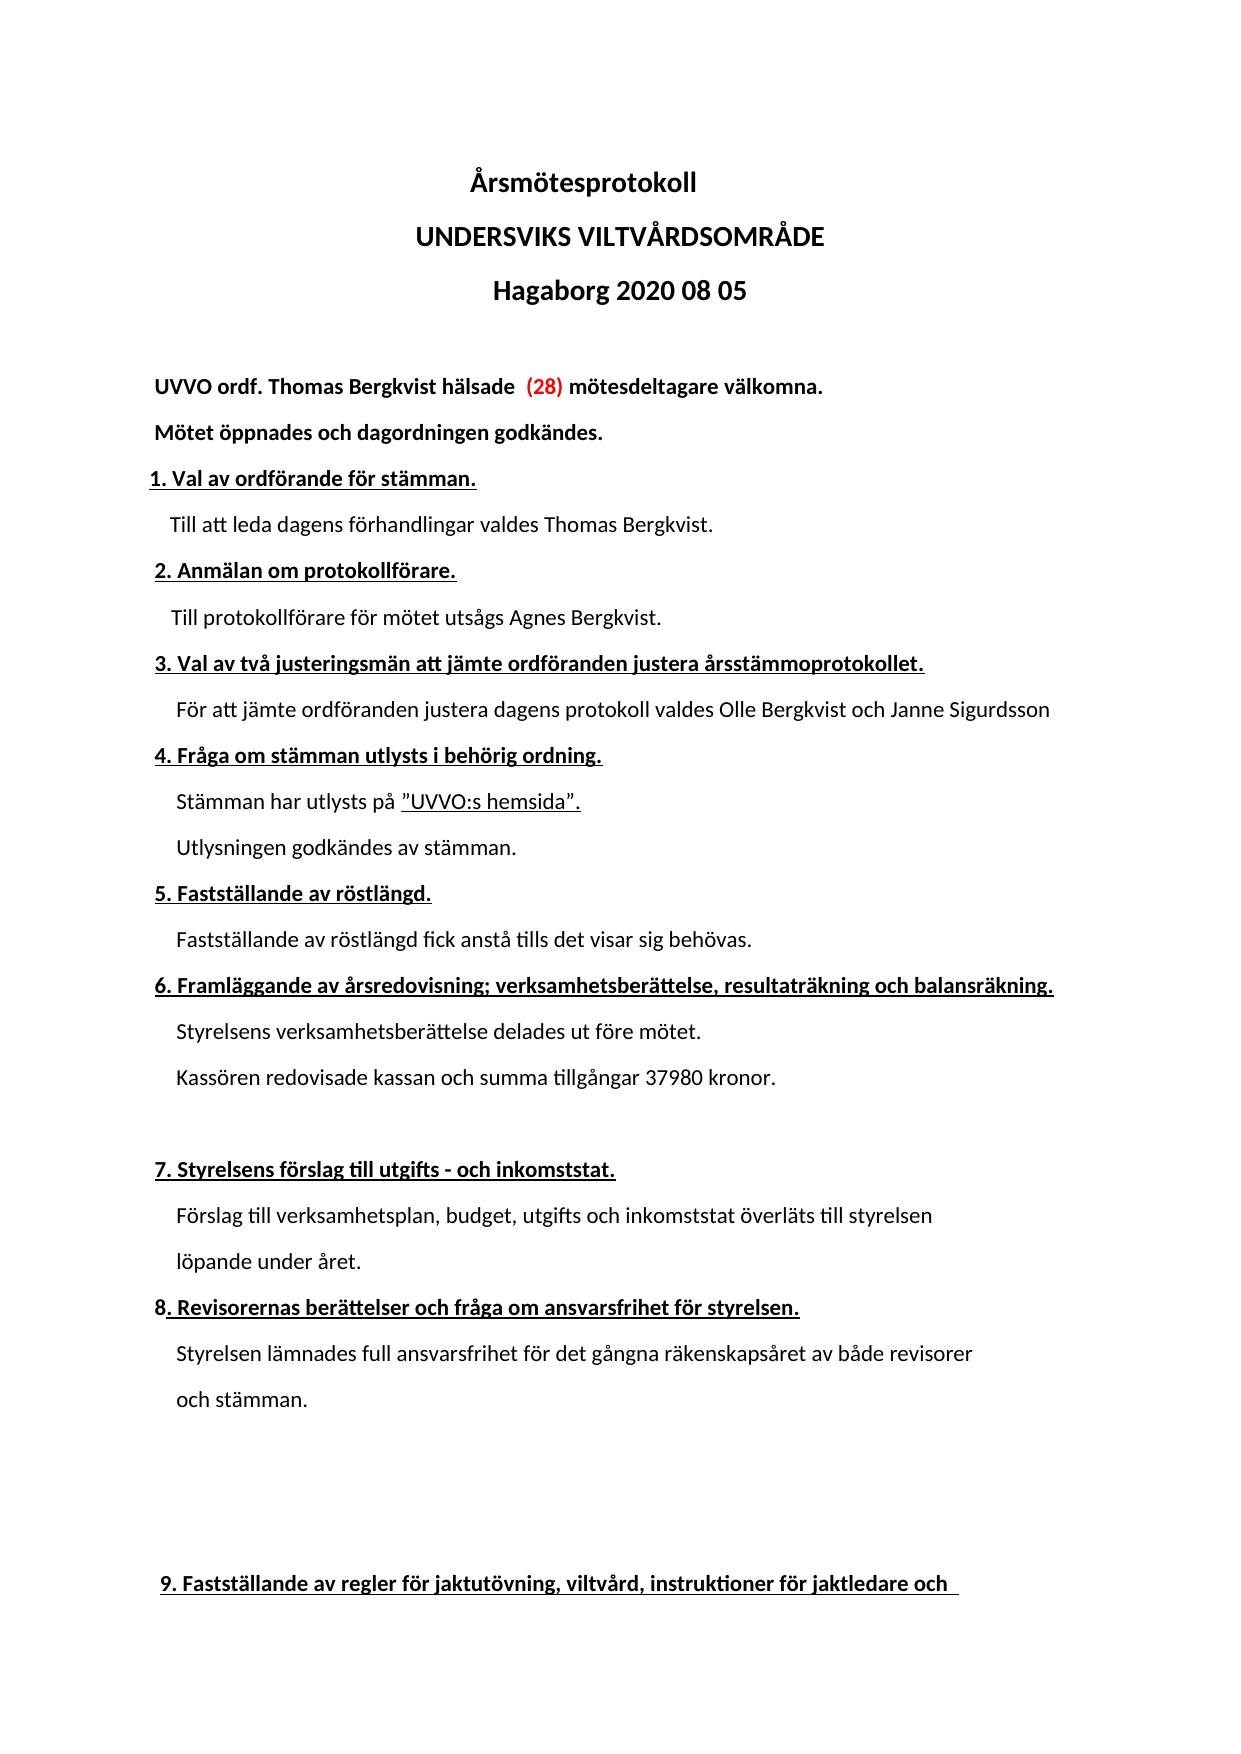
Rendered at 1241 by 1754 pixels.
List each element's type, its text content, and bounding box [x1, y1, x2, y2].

text Förslag till verksamhetsplan, budget, utgifts och inkomststat överläts till styrelsen [156, 1201, 1122, 1229]
text löpande under året. [156, 1247, 1122, 1275]
text Till protokollförare för mötet utsågs Agnes Bergkvist. [156, 603, 1122, 631]
text Hagaborg 2020 08 05 [118, 272, 1122, 308]
text 6. Framläggande av årsredovisning; verksamhetsberättelse, resultaträkning och balansräkning. [118, 971, 1122, 999]
text Årsmötesprotokoll [118, 164, 1122, 200]
text 3. Val av två justeringsmän att jämte ordföranden justera årsstämmoprotokollet. [118, 649, 1122, 677]
text 2. Anmälan om protokollförare. [118, 557, 1122, 584]
text 5. Fastställande av röstlängd. [118, 879, 1122, 907]
text Mötet öppnades och dagordningen godkändes. [118, 418, 1122, 446]
text 8. Revisorernas berättelser och fråga om ansvarsfrihet för styrelsen. [118, 1293, 1122, 1321]
text 9. Fastställande av regler för jaktutövning, viltvård, instruktioner för jaktledare och [118, 1569, 1122, 1597]
text och stämman. [156, 1385, 1122, 1413]
text 4. Fråga om stämman utlysts i behörig ordning. [118, 741, 1122, 769]
text 1. Val av ordförande för stämman. [118, 464, 1122, 492]
text UNDERSVIKS VILTVÅRDSOMRÅDE [118, 218, 1122, 254]
text Styrelsens verksamhetsberättelse delades ut före mötet. [156, 1017, 1122, 1045]
text Kassören redovisade kassan och summa tillgångar 37980 kronor. [156, 1063, 1122, 1091]
text Styrelsen lämnades full ansvarsfrihet för det gångna räkenskapsåret av både revisorer [156, 1339, 1122, 1367]
text För att jämte ordföranden justera dagens protokoll valdes Olle Bergkvist och Janne Sigurdsson [156, 695, 1122, 723]
text Utlysningen godkändes av stämman. [156, 833, 1122, 861]
text UVVO ordf. Thomas Bergkvist hälsade (28) mötesdeltagare välkomna. [118, 372, 1122, 400]
text Till att leda dagens förhandlingar valdes Thomas Bergkvist. [118, 511, 1122, 538]
text 7. Styrelsens förslag till utgifts - och inkomststat. [118, 1155, 1122, 1183]
text Stämman har utlysts på ”UVVO:s hemsida”. [156, 787, 1122, 815]
text Fastställande av röstlängd fick anstå tills det visar sig behövas. [156, 925, 1122, 953]
